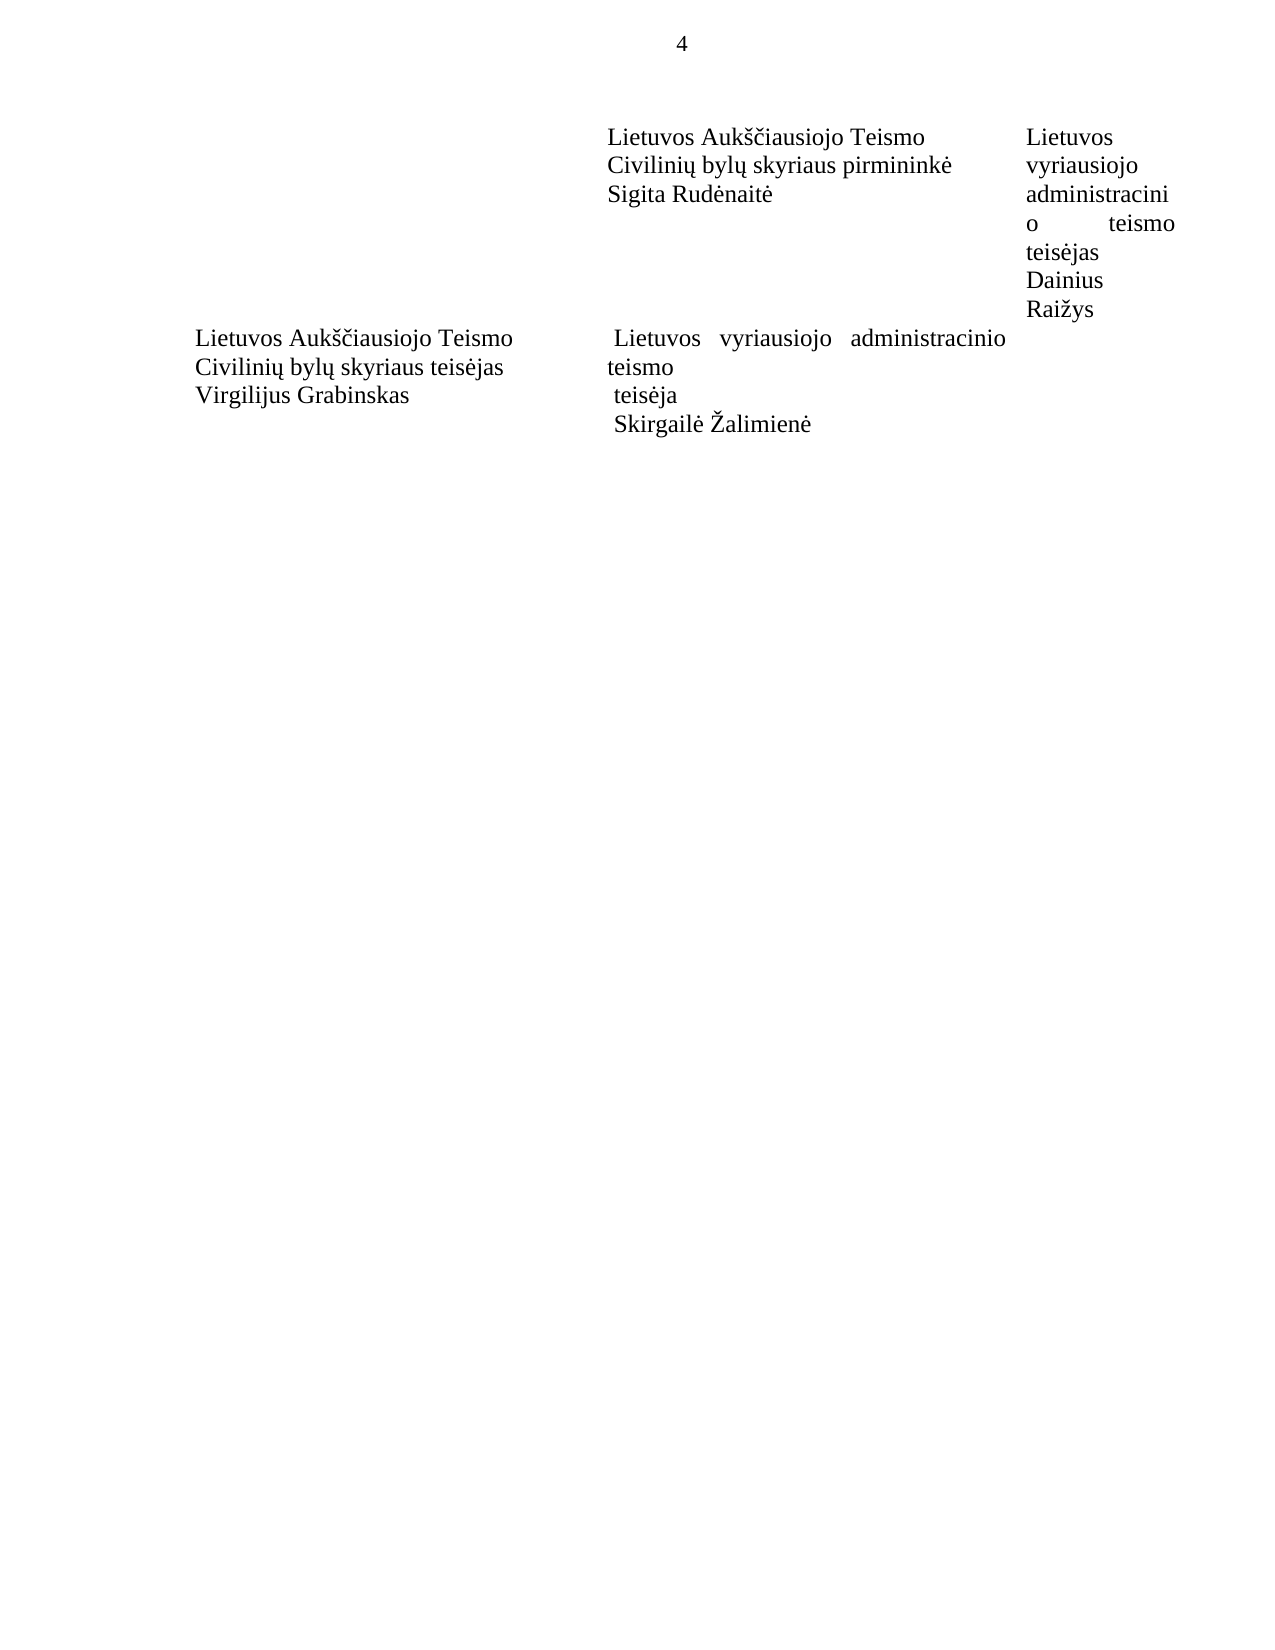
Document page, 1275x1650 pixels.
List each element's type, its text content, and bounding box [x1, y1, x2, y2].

table_cell [596, 467, 1017, 559]
table_cell [177, 467, 596, 559]
table_cell Lietuvos vyriausiojo administracinio teismo teisėja Skirgailė Žalimienė [596, 323, 1017, 467]
table_header [177, 122, 596, 323]
table_cell [1018, 323, 1186, 467]
table_header Lietuvos vyriausiojo administracinio teismo teisėjas Dainius Raižys [1015, 122, 1186, 323]
table_cell Lietuvos Aukščiausiojo Teismo Civilinių bylų skyriaus teisėjas Virgilijus Grabinskas [177, 323, 596, 467]
table_header Lietuvos Aukščiausiojo Teismo Civilinių bylų skyriaus pirmininkė Sigita Rudėnaitė [596, 122, 1014, 323]
table_cell [1018, 467, 1186, 559]
